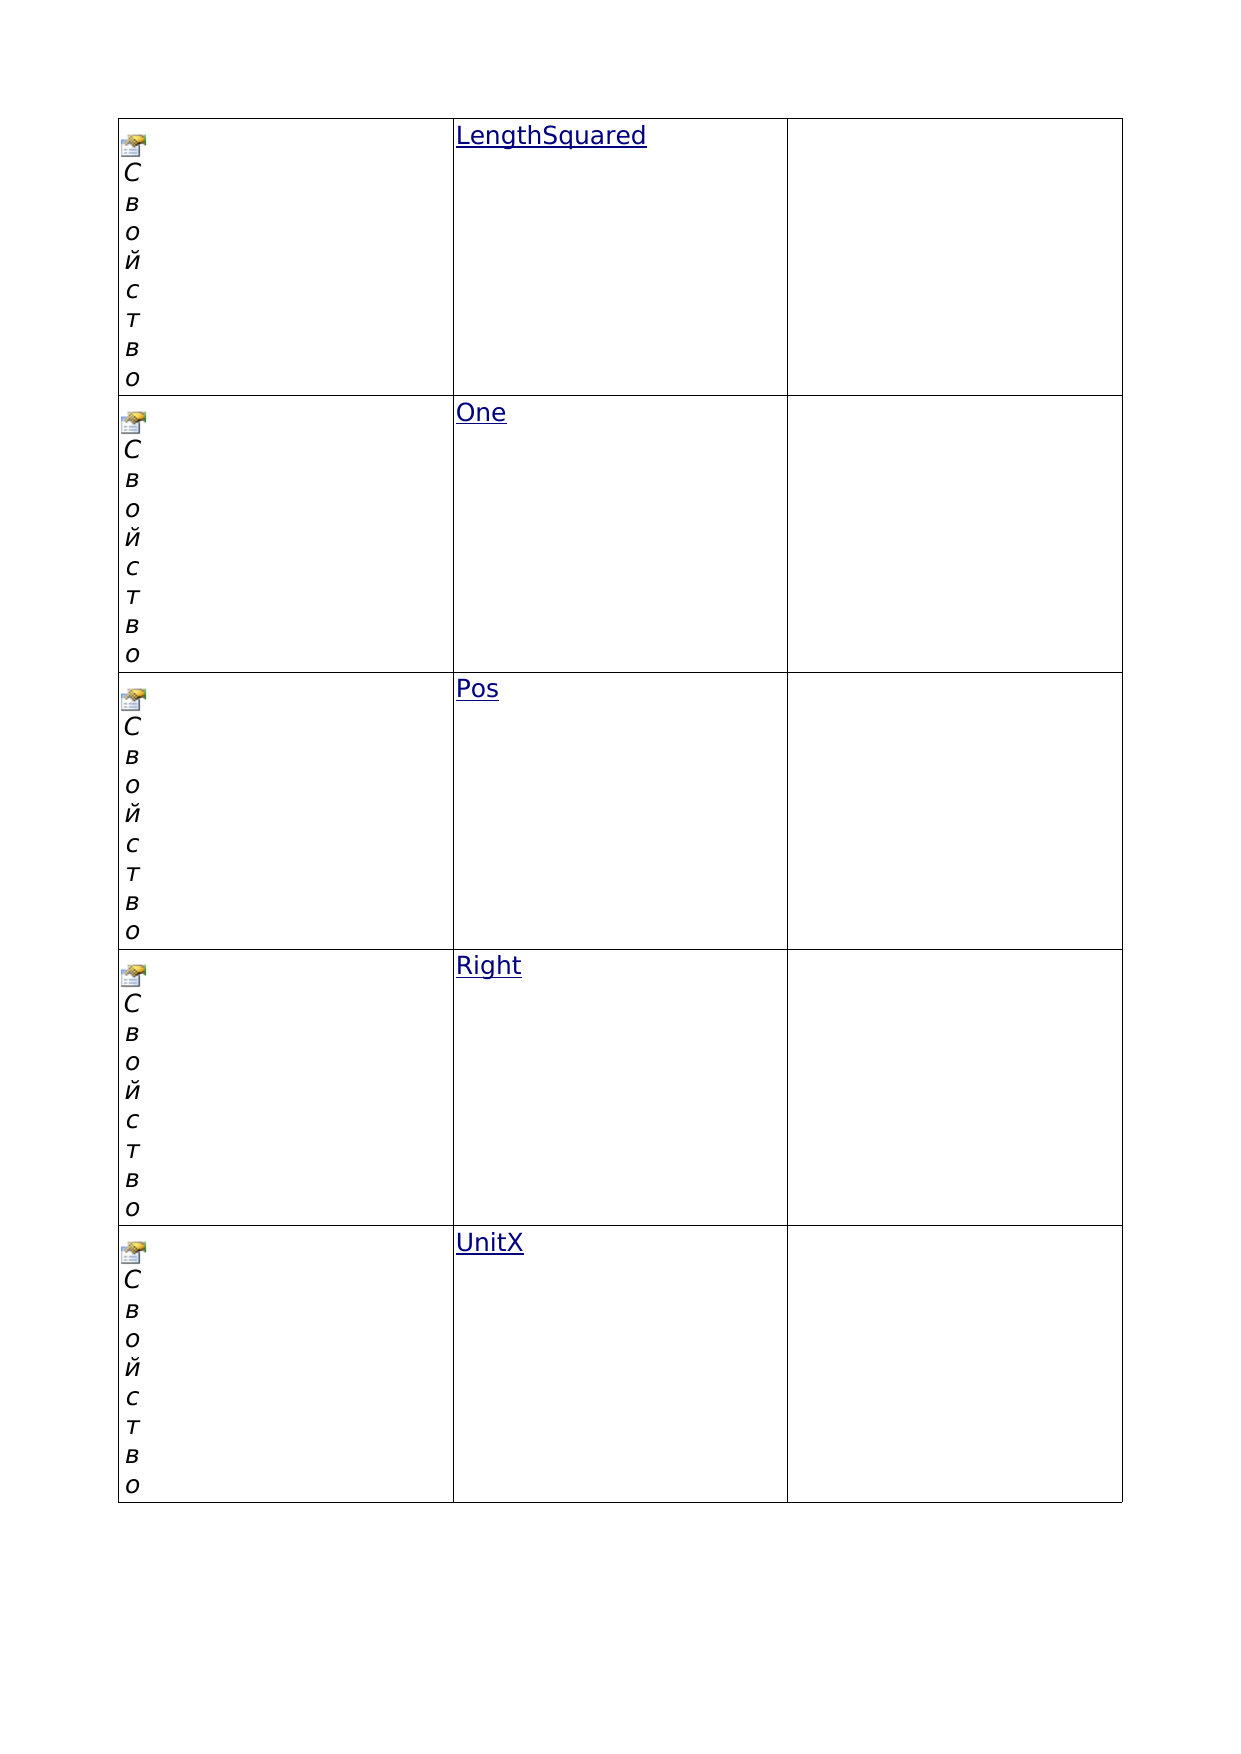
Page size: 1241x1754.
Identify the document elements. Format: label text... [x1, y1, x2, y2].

table_cell [119, 119, 453, 395]
picture [121, 133, 147, 159]
table_cell [788, 1226, 1122, 1502]
table_cell Right [454, 950, 787, 1225]
table_cell [119, 673, 453, 948]
table_cell [788, 950, 1122, 1225]
table_cell [119, 950, 453, 1225]
table_cell LengthSquared [454, 119, 787, 395]
picture [121, 1240, 147, 1266]
table_cell One [454, 396, 787, 672]
table_cell [788, 396, 1122, 672]
table_cell UnitX [454, 1226, 787, 1502]
table_cell [119, 396, 453, 672]
table_cell [788, 673, 1122, 948]
picture [121, 963, 147, 989]
picture [121, 687, 147, 713]
table_cell [788, 119, 1122, 395]
picture [121, 410, 147, 436]
table_cell [119, 1226, 453, 1502]
table_cell Pos [454, 673, 787, 948]
